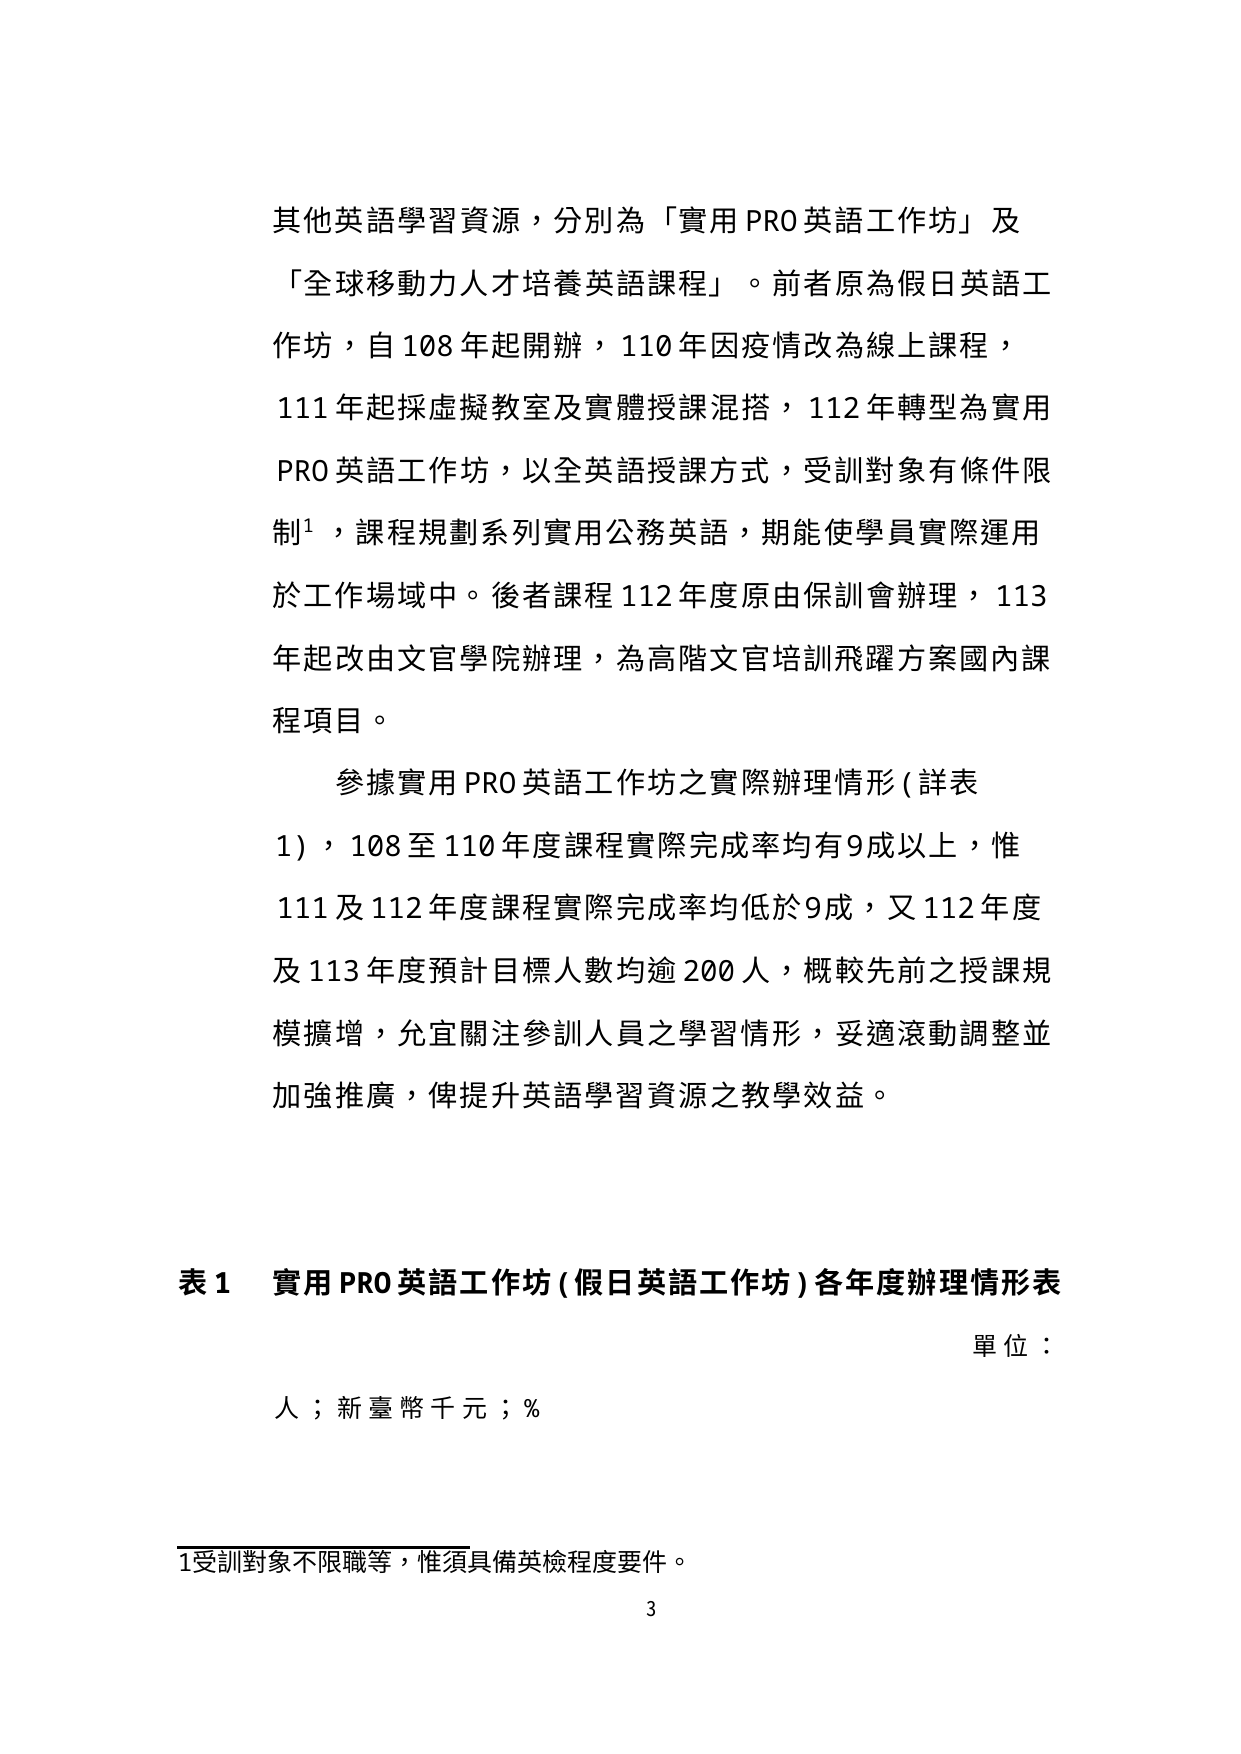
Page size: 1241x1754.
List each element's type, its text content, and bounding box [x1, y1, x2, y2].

text 受訓對象不限職等，惟須具備英檢程度要件。 [177, 1548, 1063, 1577]
text 表1 實用PRO英語工作坊(假日英語工作坊)各年度辦理情形表 [177, 1240, 1063, 1302]
text 單位：人；新臺幣千元；% [177, 1302, 1063, 1427]
text 其他英語學習資源，分別為「實用PRO英語工作坊」及「全球移動力人才培養英語課程」。前者原為假日英語工作坊，自108年起開辦，110年因疫情改為線上課程，111年起採虛擬教室及實體授課混搭，112年轉型為實用PRO英語工作坊，以全英語授課方式，受訓對象有條件限制，課程規劃系列實用公務英語，期能使學員實際運用於工作場域中。後者課程112年度原由保訓會辦理，113年起改由文官學院辦理，為高階文官培訓飛躍方案國內課程項目。 [266, 177, 1063, 740]
text 參據實用PRO英語工作坊之實際辦理情形(詳表1)，108至110年度課程實際完成率均有9成以上，惟111及112年度課程實際完成率均低於9成，又112年度及113年度預計目標人數均逾200人，概較先前之授課規模擴增，允宜關注參訓人員之學習情形，妥適滾動調整並加強推廣，俾提升英語學習資源之教學效益。 [266, 740, 1063, 1115]
